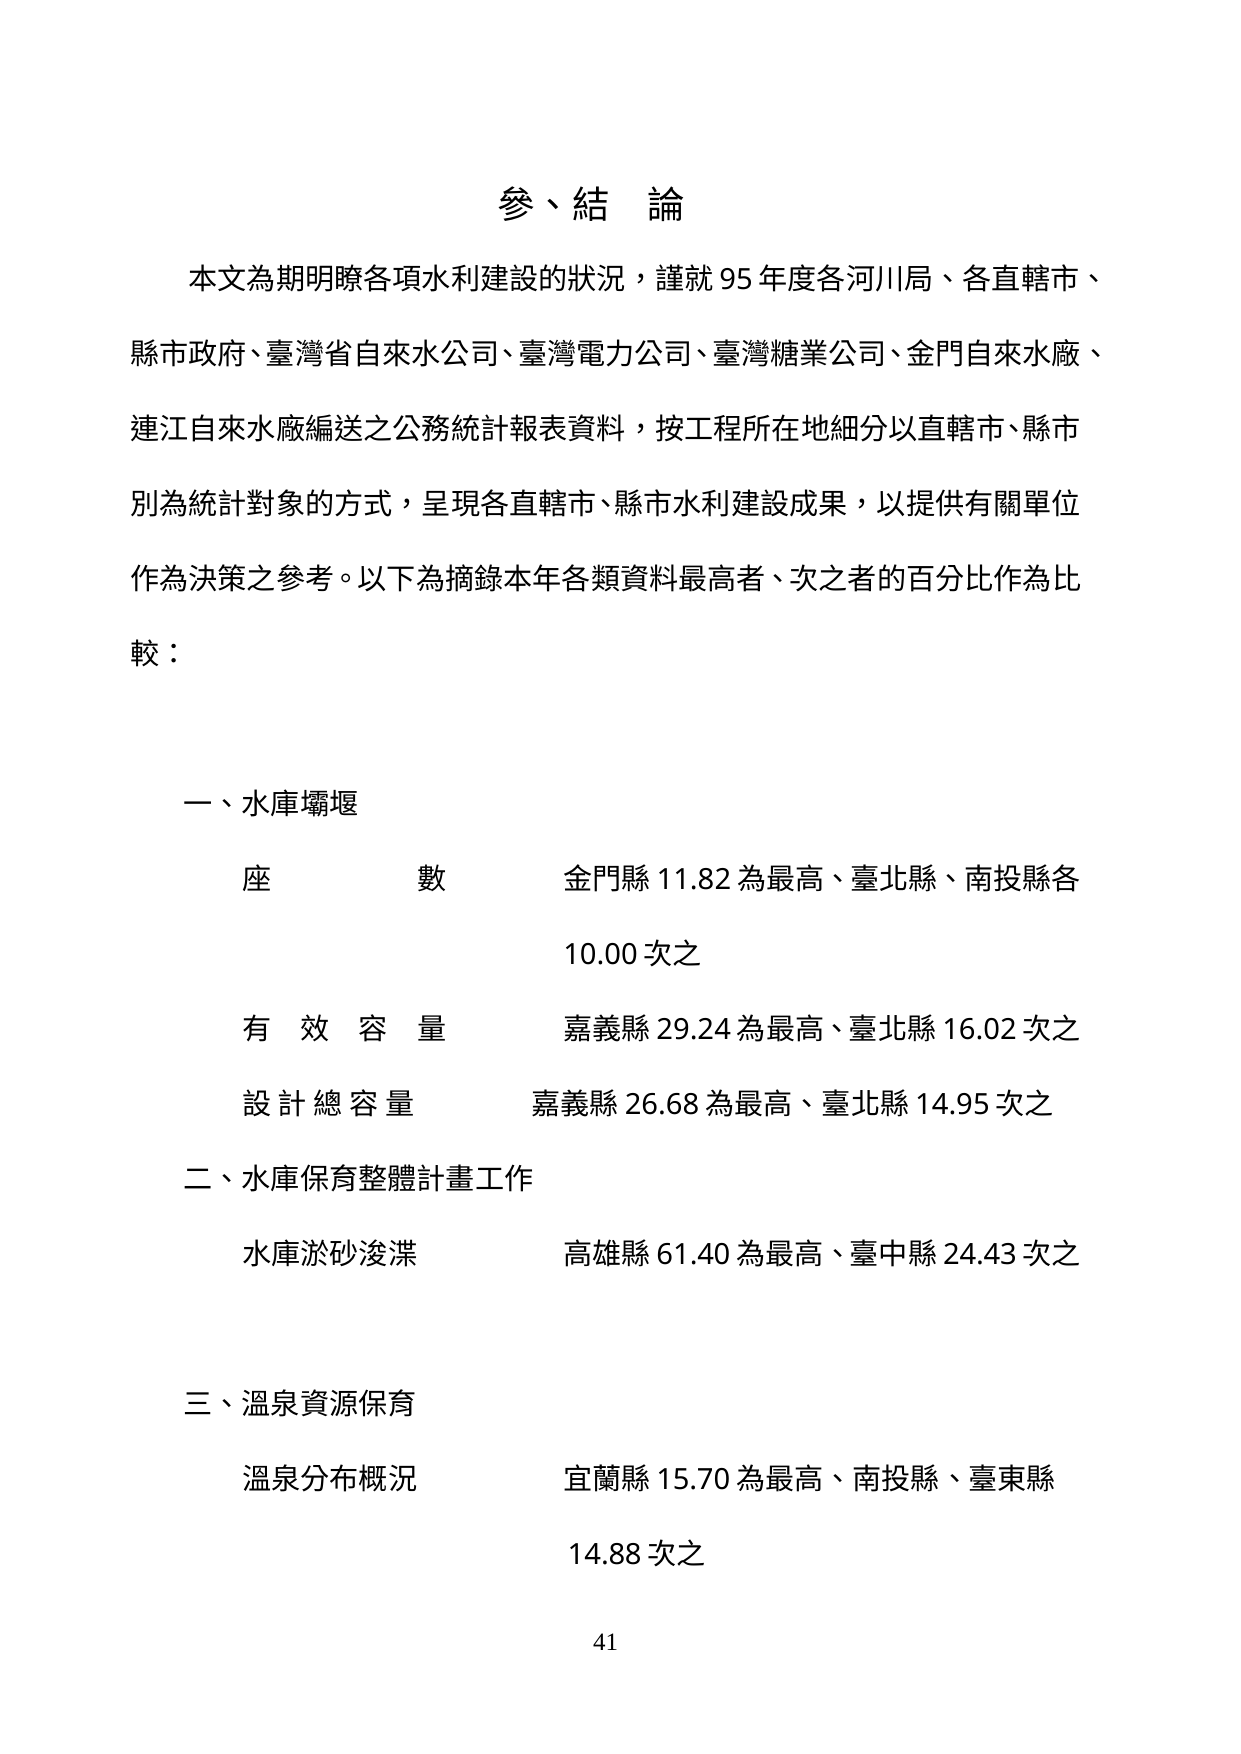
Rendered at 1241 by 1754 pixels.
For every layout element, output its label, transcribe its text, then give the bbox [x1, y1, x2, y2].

text 設 計 總 容 量 嘉義縣26.68為最高、臺北縣14.95次之 [242, 1064, 1081, 1139]
text 溫泉分布概況 宜蘭縣15.70為最高、南投縣、臺東縣 [242, 1439, 1081, 1514]
text 座 數 金門縣11.82為最高、臺北縣、南投縣各10.00次之 [242, 839, 1081, 989]
text 本文為期明瞭各項水利建設的狀況，謹就95年度各河川局、各直轄市、縣市政府、臺灣省自來水公司、臺灣電力公司、臺灣糖業公司、金門自來水廠、連江自來水廠編送之公務統計報表資料，按工程所在地細分以直轄市、縣市別為統計對象的方式，呈現各直轄市、縣市水利建設成果，以提供有關單位作為決策之參考。以下為摘錄本年各類資料最高者、次之者的百分比作為比較： [130, 239, 1081, 689]
text 有 效 容 量 嘉義縣29.24為最高、臺北縣16.02次之 [242, 989, 1081, 1064]
text 三、溫泉資源保育 [183, 1364, 1081, 1439]
text 水庫淤砂浚渫 高雄縣61.40為最高、臺中縣24.43次之 [242, 1214, 1081, 1289]
text 參、結 論 [130, 164, 1051, 239]
text 14.88次之 [130, 1514, 1081, 1589]
text 一、水庫壩堰 [183, 764, 1081, 839]
text 二、水庫保育整體計畫工作 [183, 1139, 1081, 1214]
